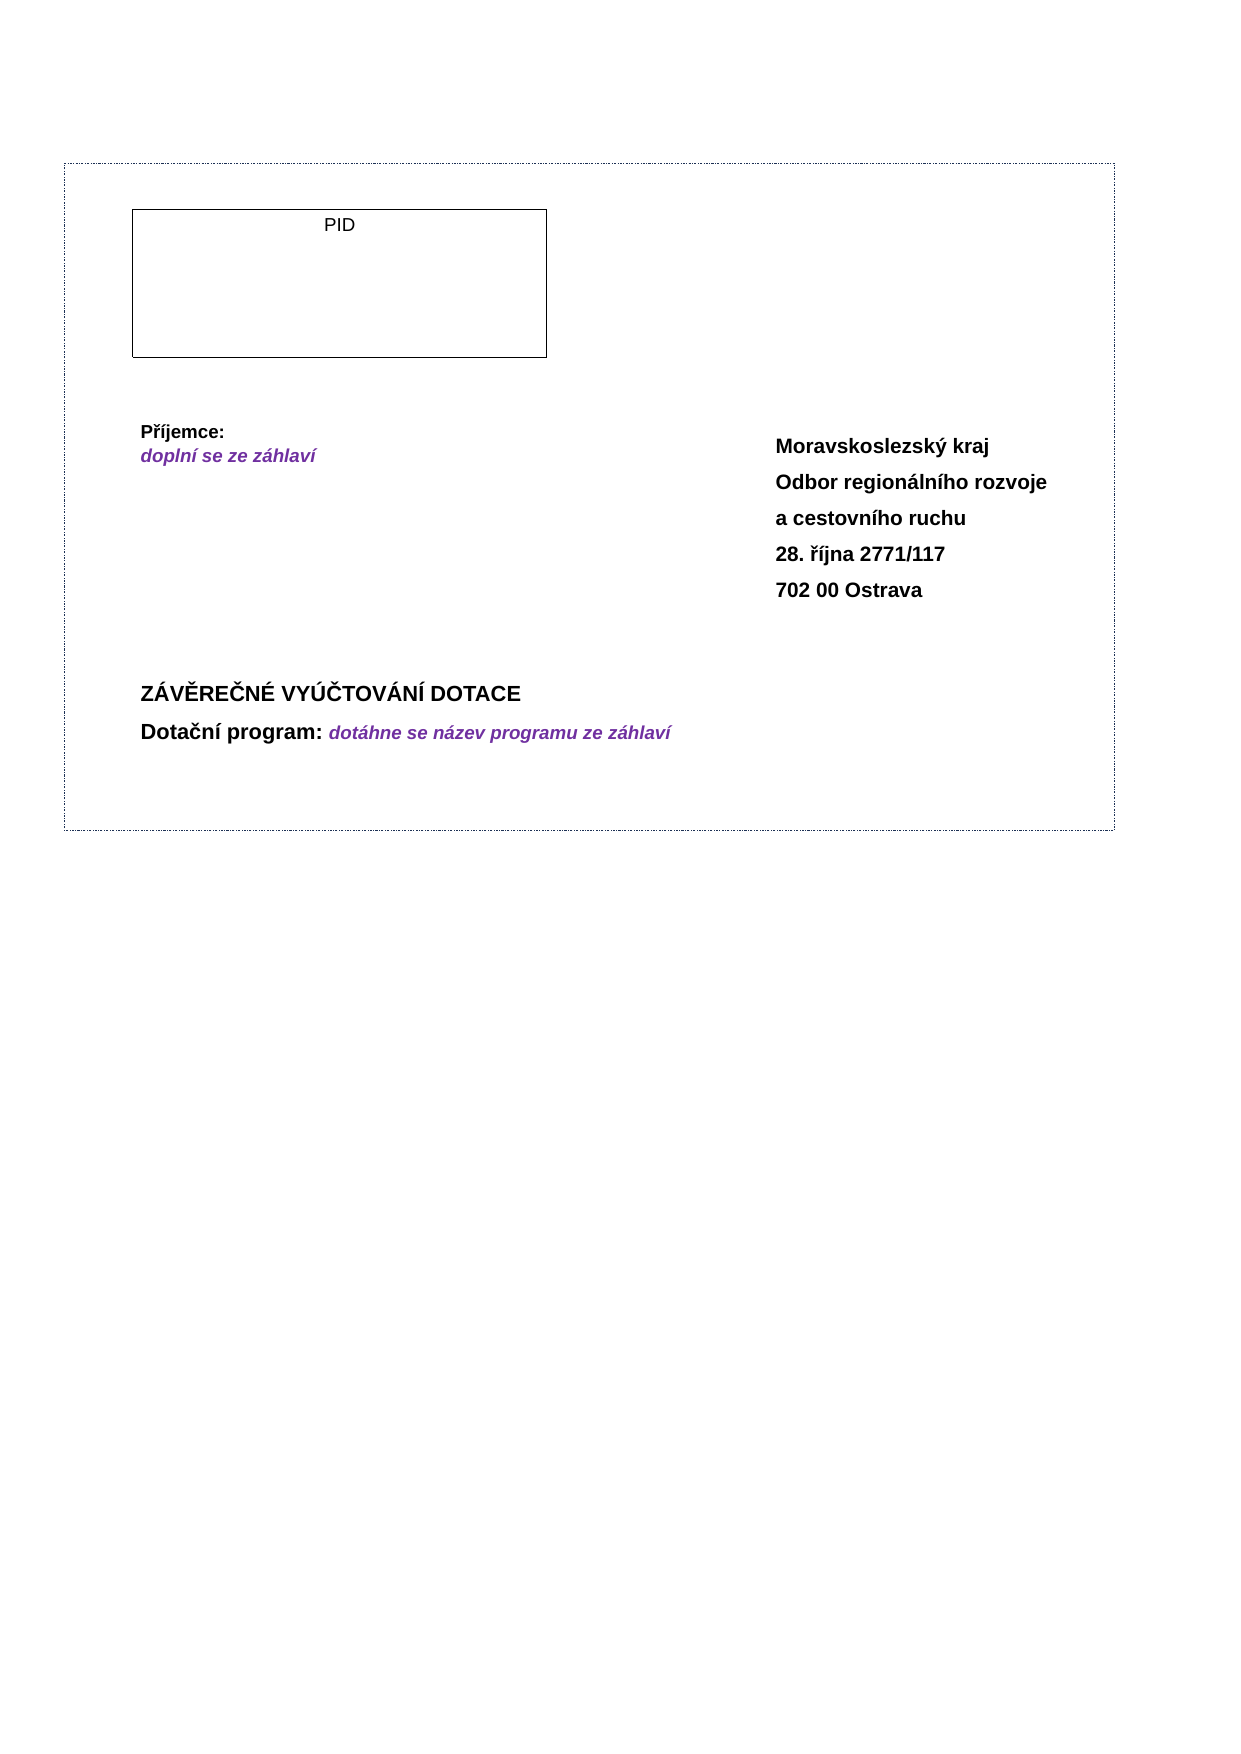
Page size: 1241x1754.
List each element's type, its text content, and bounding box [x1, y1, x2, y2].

table_cell [129, 768, 764, 830]
table_header Moravskoslezský kraj Odbor regionálního rozvoje a cestovního ruchu 28. října 2771/117 702 00 Ostrava [764, 421, 1074, 669]
table_header PID [133, 210, 546, 357]
table_header Příjemce: doplní se ze záhlaví [129, 421, 764, 669]
table_cell ZÁVĚREČNÉ VYÚČTOVÁNÍ DOTACE Dotační program: dotáhne se název programu ze záhlaví [129, 669, 764, 768]
table_cell [764, 669, 1074, 768]
table_cell [764, 768, 1074, 830]
